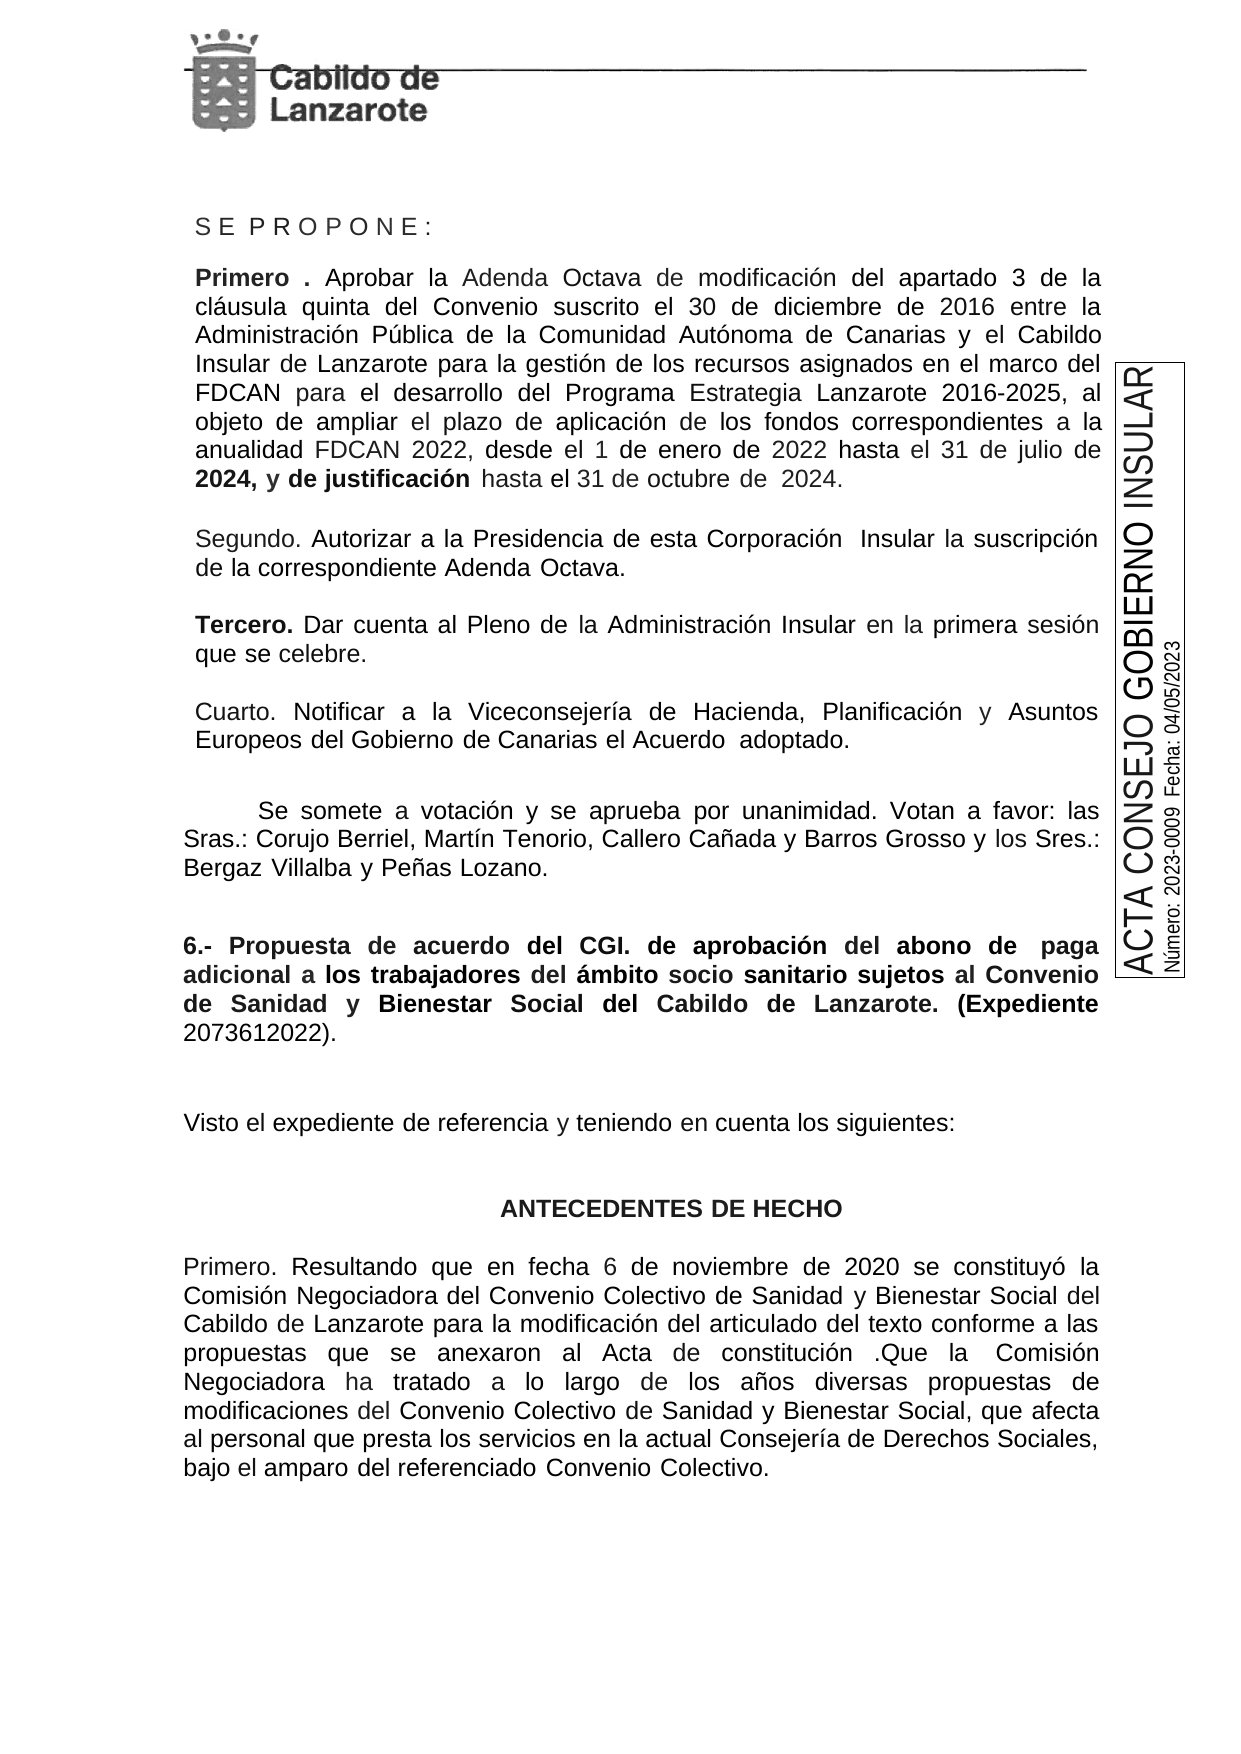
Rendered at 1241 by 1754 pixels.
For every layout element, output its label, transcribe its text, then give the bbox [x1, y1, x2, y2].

text Tercero. Dar cuenta al Pleno de la Administración Insular en la primera sesión que se celebre. [195, 611, 1100, 667]
text Visto el expediente de referencia y teniendo en cuenta los siguientes: [183, 1108, 1232, 1137]
text S E P R O P O N E : [194, 212, 1232, 241]
text Cuarto. Notificar a la Viceconsejería de Hacienda, Planificación y Asuntos Europeos del Gobierno de Canarias el Acuerdo adoptado. [194, 697, 1098, 754]
picture [183, 29, 1087, 132]
subtitle 6.- Propuesta de acuerdo del CGI. de aprobación del abono de paga adicional a los trabajadores del ámbito socio sanitario sujetos al Convenio de Sanidad y Bienestar Social del Cabildo de Lanzarote. (Expediente 2073612022). [183, 931, 1099, 1046]
text Segundo. Autorizar a la Presidencia de esta Corporación Insular la suscripción de la correspondiente Adenda Octava. [195, 524, 1098, 581]
text Primero . Aprobar la Adenda Octava de modificación del apartado 3 de la cláusula quinta del Convenio suscrito el 30 de diciembre de 2016 entre la Administración Pública de la Comunidad Autónoma de Canarias y el Cabildo Insular de Lanzarote para la gestión de los recursos asignados en el marco del FDCAN para el desarrollo del Programa Estrategia Lanzarote 2016-2025, al objeto de ampliar el plazo de aplicación de los fondos correspondientes a la anualidad FDCAN 2022, desde el 1 de enero de 2022 hasta el 31 de julio de 2024, y de justificación hasta el 31 de octubre de 2024. [195, 263, 1102, 493]
text ACTA CONSEJO GOBIERNO INSULAR [1116, 364, 1160, 977]
text Número: 2023-0009 Fecha: 04/05/2023 [1161, 366, 1182, 977]
text Primero. Resultando que en fecha 6 de noviembre de 2020 se constituyó la Comisión Negociadora del Convenio Colectivo de Sanidad y Bienestar Social del Cabildo de Lanzarote para la modificación del articulado del texto conforme a las propuestas que se anexaron al Acta de constitución .Que la Comisión Negociadora ha tratado a lo largo de los años diversas propuestas de modificaciones del Convenio Colectivo de Sanidad y Bienestar Social, que afecta al personal que presta los servicios en la actual Consejería de Derechos Sociales, bajo el amparo del referenciado Convenio Colectivo. [183, 1252, 1100, 1482]
text Se somete a votación y se aprueba por unanimidad. Votan a favor: las Sras.: Corujo Berriel, Martín Tenorio, Callero Cañada y Barros Grosso y los Sres.: Bergaz Villalba y Peñas Lozano. [183, 796, 1100, 882]
subtitle ANTECEDENTES DE HECHO [500, 1194, 1232, 1223]
